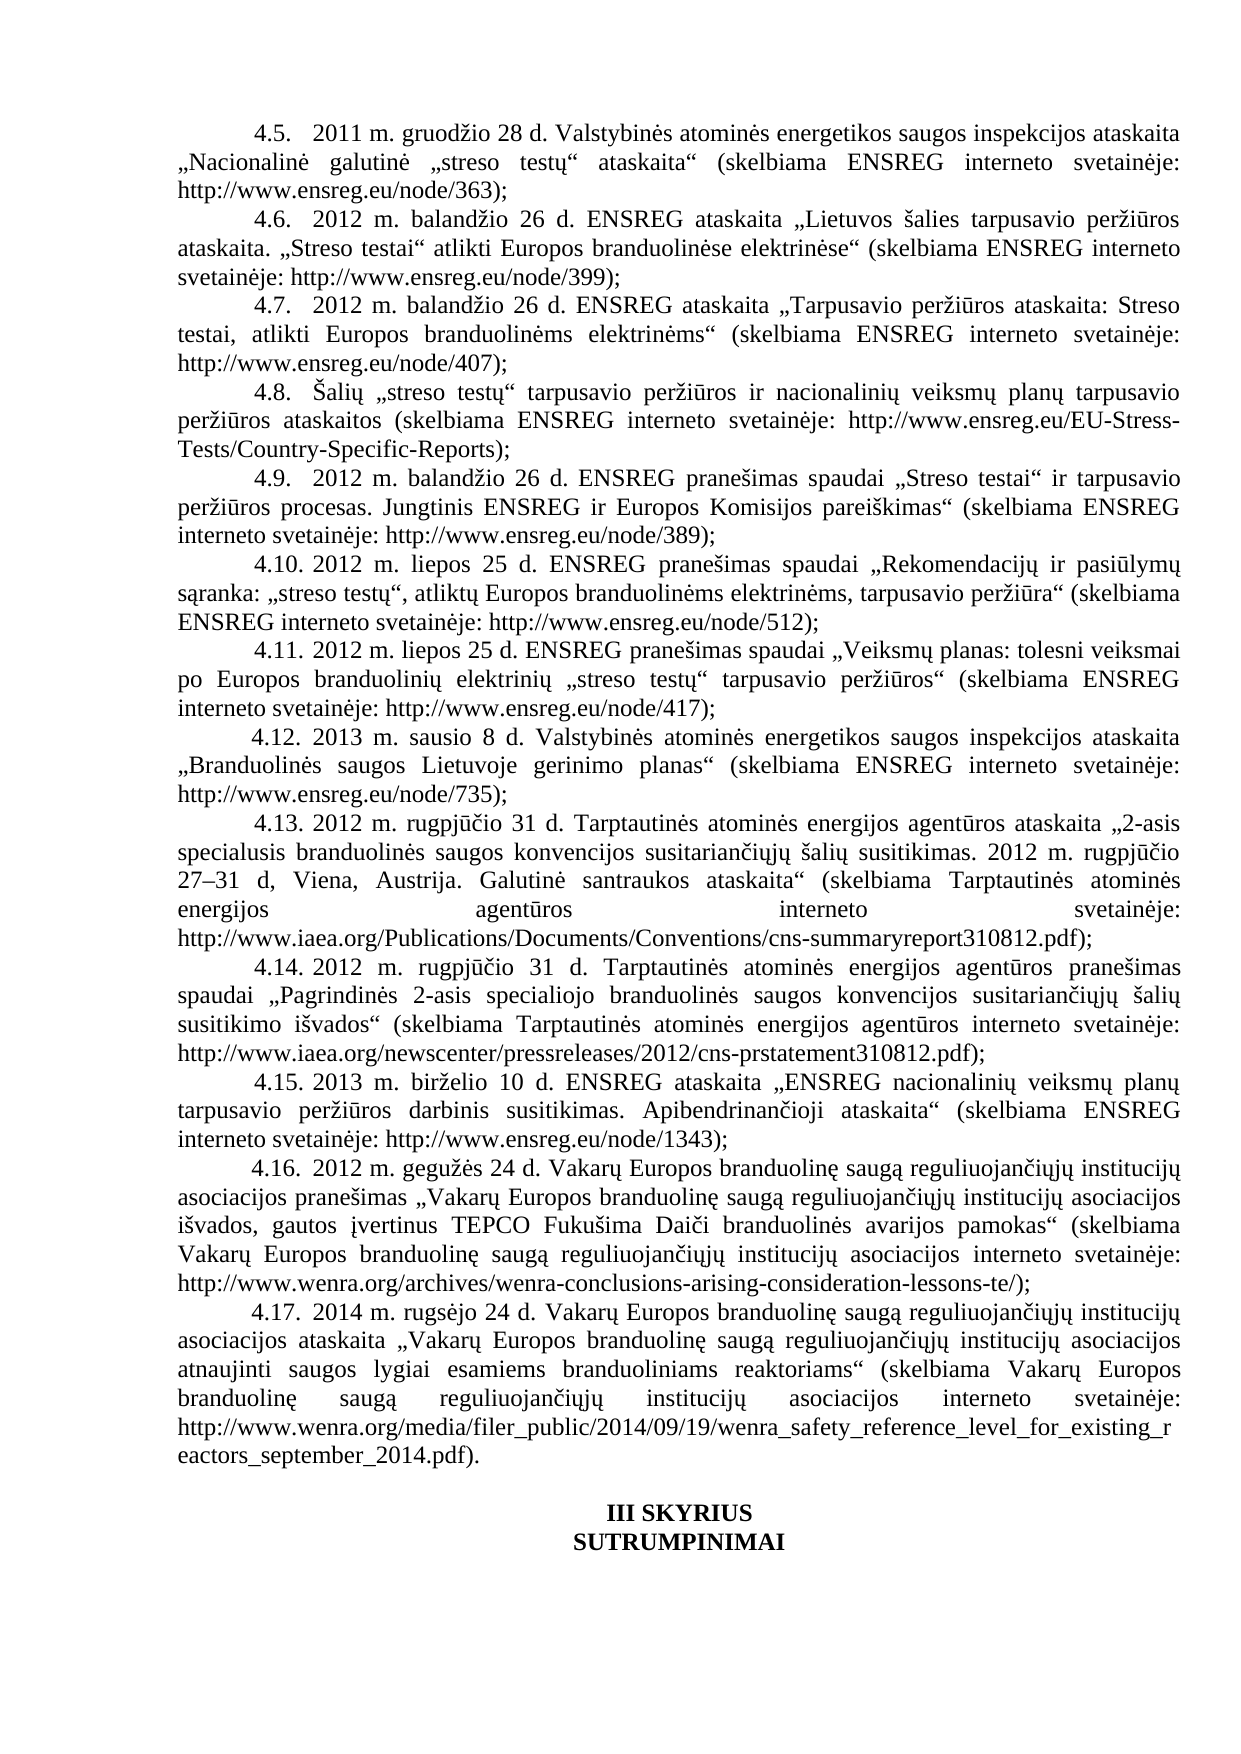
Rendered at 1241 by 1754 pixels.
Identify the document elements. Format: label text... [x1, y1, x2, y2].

text 4.6. 2012 m. balandžio 26 d. ENSREG ataskaita „Lietuvos šalies tarpusavio peržiūros ataskaita. „Streso testai“ atlikti Europos branduolinėse elektrinėse“ (skelbiama ENSREG interneto svetainėje: http://www.ensreg.eu/node/399); [177, 204, 1181, 291]
text SUTRUMPINIMAI [177, 1527, 1181, 1556]
text 4.17. 2014 m. rugsėjo 24 d. Vakarų Europos branduolinę saugą reguliuojančiųjų institucijų asociacijos ataskaita „Vakarų Europos branduolinę saugą reguliuojančiųjų institucijų asociacijos atnaujinti saugos lygiai esamiems branduoliniams reaktoriams“ (skelbiama Vakarų Europos branduolinę saugą reguliuojančiųjų institucijų asociacijos interneto svetainėje: http://www.wenra.org/media/filer_public/2014/09/19/wenra_safety_reference_level_for_existing_reactors_september_2014.pdf). [177, 1297, 1181, 1469]
text 4.12. 2013 m. sausio 8 d. Valstybinės atominės energetikos saugos inspekcijos ataskaita „Branduolinės saugos Lietuvoje gerinimo planas“ (skelbiama ENSREG interneto svetainėje: http://www.ensreg.eu/node/735); [177, 722, 1181, 808]
text 4.15. 2013 m. birželio 10 d. ENSREG ataskaita „ENSREG nacionalinių veiksmų planų tarpusavio peržiūros darbinis susitikimas. Apibendrinančioji ataskaita“ (skelbiama ENSREG interneto svetainėje: http://www.ensreg.eu/node/1343); [177, 1067, 1181, 1153]
text 4.11. 2012 m. liepos 25 d. ENSREG pranešimas spaudai „Veiksmų planas: tolesni veiksmai po Europos branduolinių elektrinių „streso testų“ tarpusavio peržiūros“ (skelbiama ENSREG interneto svetainėje: http://www.ensreg.eu/node/417); [177, 636, 1181, 722]
text 4.8. Šalių „streso testų“ tarpusavio peržiūros ir nacionalinių veiksmų planų tarpusavio peržiūros ataskaitos (skelbiama ENSREG interneto svetainėje: http://www.ensreg.eu/EU-Stress-Tests/Country-Specific-Reports); [177, 377, 1181, 463]
text 4.9. 2012 m. balandžio 26 d. ENSREG pranešimas spaudai „Streso testai“ ir tarpusavio peržiūros procesas. Jungtinis ENSREG ir Europos Komisijos pareiškimas“ (skelbiama ENSREG interneto svetainėje: http://www.ensreg.eu/node/389); [177, 463, 1181, 549]
text 4.10. 2012 m. liepos 25 d. ENSREG pranešimas spaudai „Rekomendacijų ir pasiūlymų sąranka: „streso testų“, atliktų Europos branduolinėms elektrinėms, tarpusavio peržiūra“ (skelbiama ENSREG interneto svetainėje: http://www.ensreg.eu/node/512); [177, 549, 1181, 636]
text 4.13. 2012 m. rugpjūčio 31 d. Tarptautinės atominės energijos agentūros ataskaita „2-asis specialusis branduolinės saugos konvencijos susitariančiųjų šalių susitikimas. 2012 m. rugpjūčio 27–31 d, Viena, Austrija. Galutinė santraukos ataskaita“ (skelbiama Tarptautinės atominės energijos agentūros interneto svetainėje: http://www.iaea.org/Publications/Documents/Conventions/cns-summaryreport310812.pdf); [177, 808, 1181, 952]
text 4.5. 2011 m. gruodžio 28 d. Valstybinės atominės energetikos saugos inspekcijos ataskaita „Nacionalinė galutinė „streso testų“ ataskaita“ (skelbiama ENSREG interneto svetainėje: http://www.ensreg.eu/node/363); [177, 118, 1181, 204]
text III SKYRIUS [177, 1498, 1181, 1527]
text 4.7. 2012 m. balandžio 26 d. ENSREG ataskaita „Tarpusavio peržiūros ataskaita: Streso testai, atlikti Europos branduolinėms elektrinėms“ (skelbiama ENSREG interneto svetainėje: http://www.ensreg.eu/node/407); [177, 291, 1181, 377]
text 4.14. 2012 m. rugpjūčio 31 d. Tarptautinės atominės energijos agentūros pranešimas spaudai „Pagrindinės 2-asis specialiojo branduolinės saugos konvencijos susitariančiųjų šalių susitikimo išvados“ (skelbiama Tarptautinės atominės energijos agentūros interneto svetainėje: http://www.iaea.org/newscenter/pressreleases/2012/cns-prstatement310812.pdf); [177, 952, 1181, 1067]
text 4.16. 2012 m. gegužės 24 d. Vakarų Europos branduolinę saugą reguliuojančiųjų institucijų asociacijos pranešimas „Vakarų Europos branduolinę saugą reguliuojančiųjų institucijų asociacijos išvados, gautos įvertinus TEPCO Fukušima Daiči branduolinės avarijos pamokas“ (skelbiama Vakarų Europos branduolinę saugą reguliuojančiųjų institucijų asociacijos interneto svetainėje: http://www.wenra.org/archives/wenra-conclusions-arising-consideration-lessons-te/); [177, 1153, 1181, 1297]
